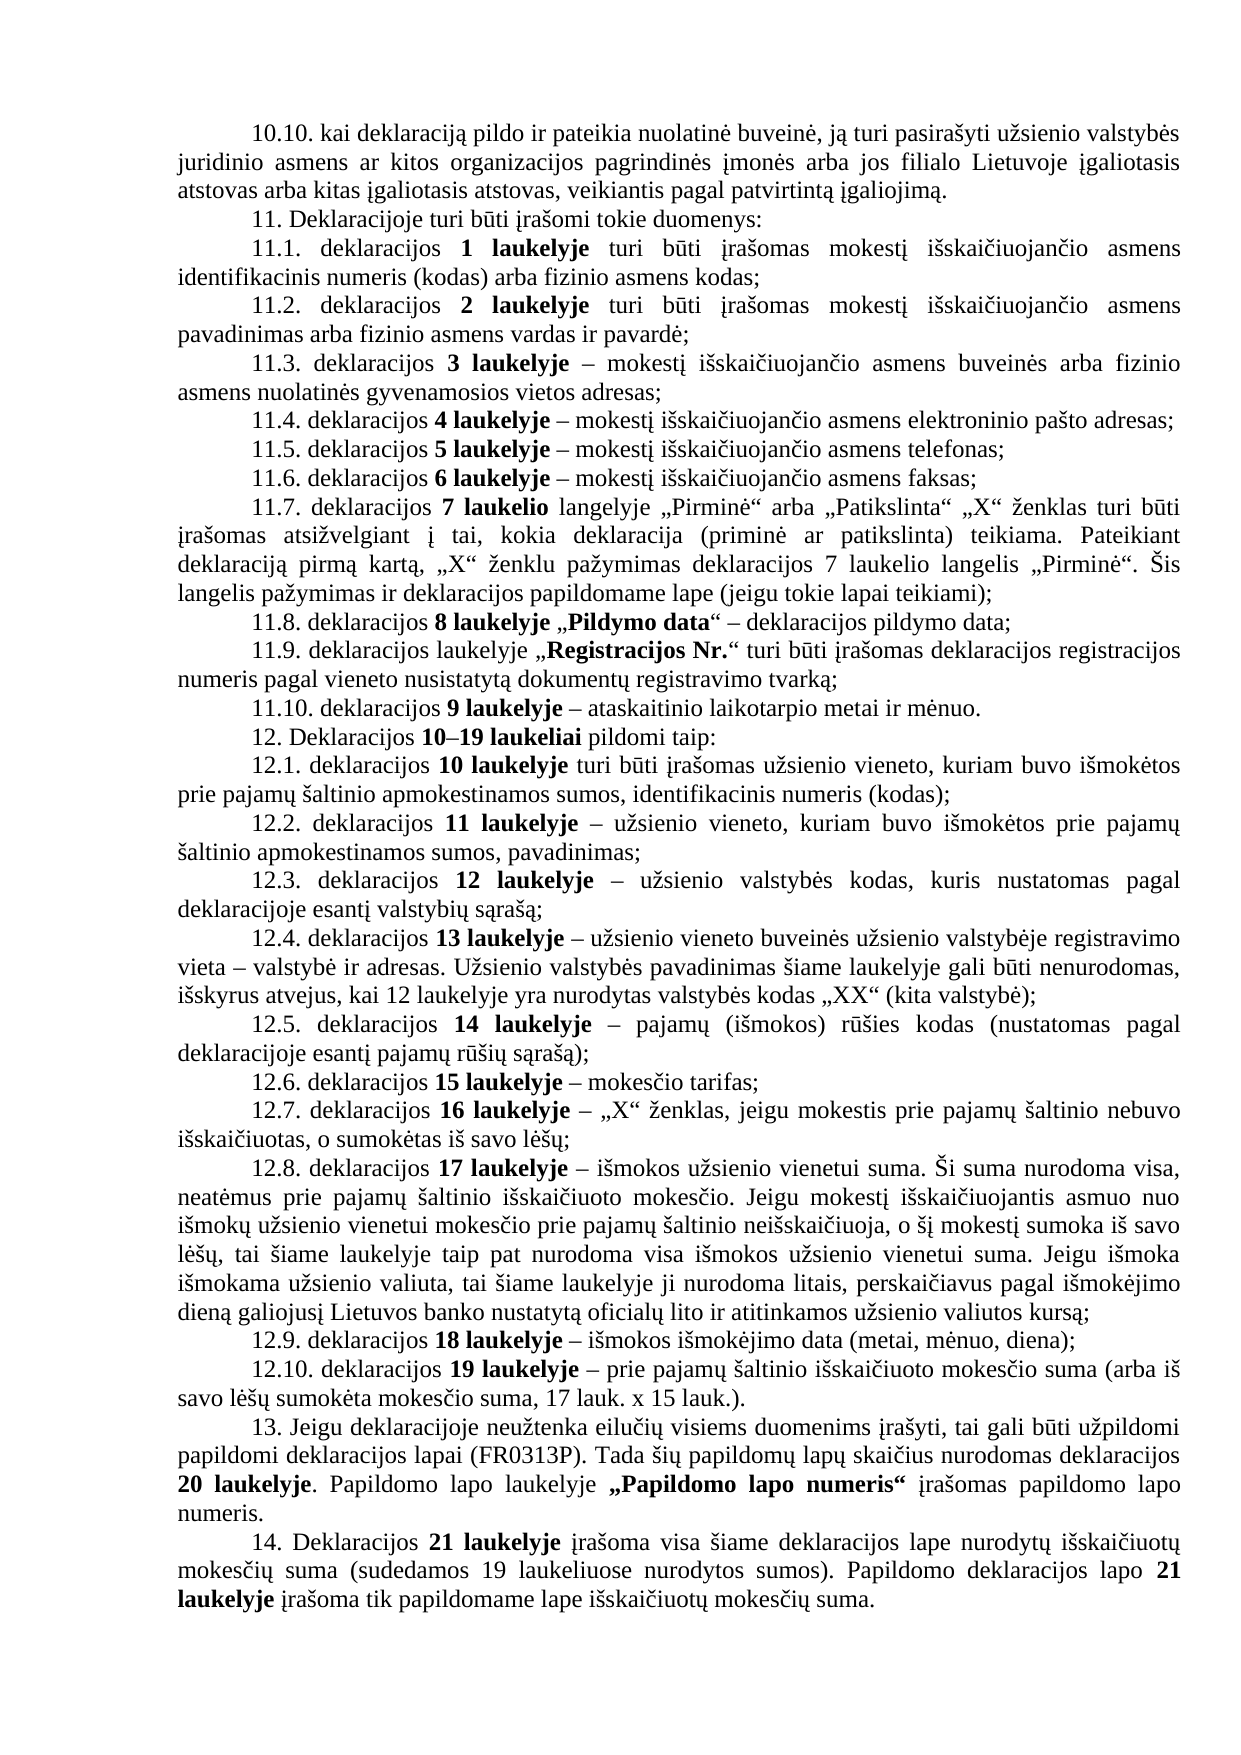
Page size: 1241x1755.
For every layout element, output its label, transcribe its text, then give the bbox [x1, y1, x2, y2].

text 12.3. deklaracijos 12 laukelyje – užsienio valstybės kodas, kuris nustatomas pagal deklaracijoje esantį valstybių sąrašą; [177, 866, 1181, 923]
text 11.2. deklaracijos 2 laukelyje turi būti įrašomas mokestį išskaičiuojančio asmens pavadinimas arba fizinio asmens vardas ir pavardė; [177, 291, 1181, 348]
text 11.9. deklaracijos laukelyje „Registracijos Nr.“ turi būti įrašomas deklaracijos registracijos numeris pagal vieneto nusistatytą dokumentų registravimo tvarką; [177, 636, 1181, 693]
text 12.7. deklaracijos 16 laukelyje – „X“ ženklas, jeigu mokestis prie pajamų šaltinio nebuvo išskaičiuotas, o sumokėtas iš savo lėšų; [177, 1096, 1181, 1153]
text 11. Deklaracijoje turi būti įrašomi tokie duomenys: [177, 204, 1181, 233]
text 12.6. deklaracijos 15 laukelyje – mokesčio tarifas; [177, 1067, 1181, 1096]
text 13. Jeigu deklaracijoje neužtenka eilučių visiems duomenims įrašyti, tai gali būti užpildomi papildomi deklaracijos lapai (FR0313P). Tada šių papildomų lapų skaičius nurodomas deklaracijos 20 laukelyje. Papildomo lapo laukelyje „Papildomo lapo numeris“ įrašomas papildomo lapo numeris. [177, 1412, 1181, 1527]
text 11.1. deklaracijos 1 laukelyje turi būti įrašomas mokestį išskaičiuojančio asmens identifikacinis numeris (kodas) arba fizinio asmens kodas; [177, 233, 1181, 291]
text 12.1. deklaracijos 10 laukelyje turi būti įrašomas užsienio vieneto, kuriam buvo išmokėtos prie pajamų šaltinio apmokestinamos sumos, identifikacinis numeris (kodas); [177, 751, 1181, 808]
text 11.6. deklaracijos 6 laukelyje – mokestį išskaičiuojančio asmens faksas; [177, 463, 1181, 492]
text 12.4. deklaracijos 13 laukelyje – užsienio vieneto buveinės užsienio valstybėje registravimo vieta – valstybė ir adresas. Užsienio valstybės pavadinimas šiame laukelyje gali būti nenurodomas, išskyrus atvejus, kai 12 laukelyje yra nurodytas valstybės kodas „XX“ (kita valstybė); [177, 923, 1181, 1009]
text 12.9. deklaracijos 18 laukelyje – išmokos išmokėjimo data (metai, mėnuo, diena); [177, 1326, 1181, 1354]
text 11.3. deklaracijos 3 laukelyje – mokestį išskaičiuojančio asmens buveinės arba fizinio asmens nuolatinės gyvenamosios vietos adresas; [177, 348, 1181, 406]
text 11.10. deklaracijos 9 laukelyje – ataskaitinio laikotarpio metai ir mėnuo. [177, 693, 1181, 722]
text 12.10. deklaracijos 19 laukelyje – prie pajamų šaltinio išskaičiuoto mokesčio suma (arba iš savo lėšų sumokėta mokesčio suma, 17 lauk. x 15 lauk.). [177, 1354, 1181, 1412]
text 12. Deklaracijos 10–19 laukeliai pildomi taip: [177, 722, 1181, 751]
text 11.8. deklaracijos 8 laukelyje „Pildymo data“ – deklaracijos pildymo data; [177, 607, 1181, 636]
text 11.5. deklaracijos 5 laukelyje – mokestį išskaičiuojančio asmens telefonas; [177, 434, 1181, 463]
text 11.4. deklaracijos 4 laukelyje – mokestį išskaičiuojančio asmens elektroninio pašto adresas; [177, 406, 1181, 434]
text 14. Deklaracijos 21 laukelyje įrašoma visa šiame deklaracijos lape nurodytų išskaičiuotų mokesčių suma (sudedamos 19 laukeliuose nurodytos sumos). Papildomo deklaracijos lapo 21 laukelyje įrašoma tik papildomame lape išskaičiuotų mokesčių suma. [177, 1527, 1181, 1613]
text 11.7. deklaracijos 7 laukelio langelyje „Pirminė“ arba „Patikslinta“ „X“ ženklas turi būti įrašomas atsižvelgiant į tai, kokia deklaracija (priminė ar patikslinta) teikiama. Pateikiant deklaraciją pirmą kartą, „X“ ženklu pažymimas deklaracijos 7 laukelio langelis „Pirminė“. Šis langelis pažymimas ir deklaracijos papildomame lape (jeigu tokie lapai teikiami); [177, 492, 1181, 607]
text 12.5. deklaracijos 14 laukelyje – pajamų (išmokos) rūšies kodas (nustatomas pagal deklaracijoje esantį pajamų rūšių sąrašą); [177, 1009, 1181, 1067]
text 12.8. deklaracijos 17 laukelyje – išmokos užsienio vienetui suma. Ši suma nurodoma visa, neatėmus prie pajamų šaltinio išskaičiuoto mokesčio. Jeigu mokestį išskaičiuojantis asmuo nuo išmokų užsienio vienetui mokesčio prie pajamų šaltinio neišskaičiuoja, o šį mokestį sumoka iš savo lėšų, tai šiame laukelyje taip pat nurodoma visa išmokos užsienio vienetui suma. Jeigu išmoka išmokama užsienio valiuta, tai šiame laukelyje ji nurodoma litais, perskaičiavus pagal išmokėjimo dieną galiojusį Lietuvos banko nustatytą oficialų lito ir atitinkamos užsienio valiutos kursą; [177, 1153, 1181, 1326]
text 12.2. deklaracijos 11 laukelyje – užsienio vieneto, kuriam buvo išmokėtos prie pajamų šaltinio apmokestinamos sumos, pavadinimas; [177, 808, 1181, 866]
text 10.10. kai deklaraciją pildo ir pateikia nuolatinė buveinė, ją turi pasirašyti užsienio valstybės juridinio asmens ar kitos organizacijos pagrindinės įmonės arba jos filialo Lietuvoje įgaliotasis atstovas arba kitas įgaliotasis atstovas, veikiantis pagal patvirtintą įgaliojimą. [177, 118, 1181, 204]
